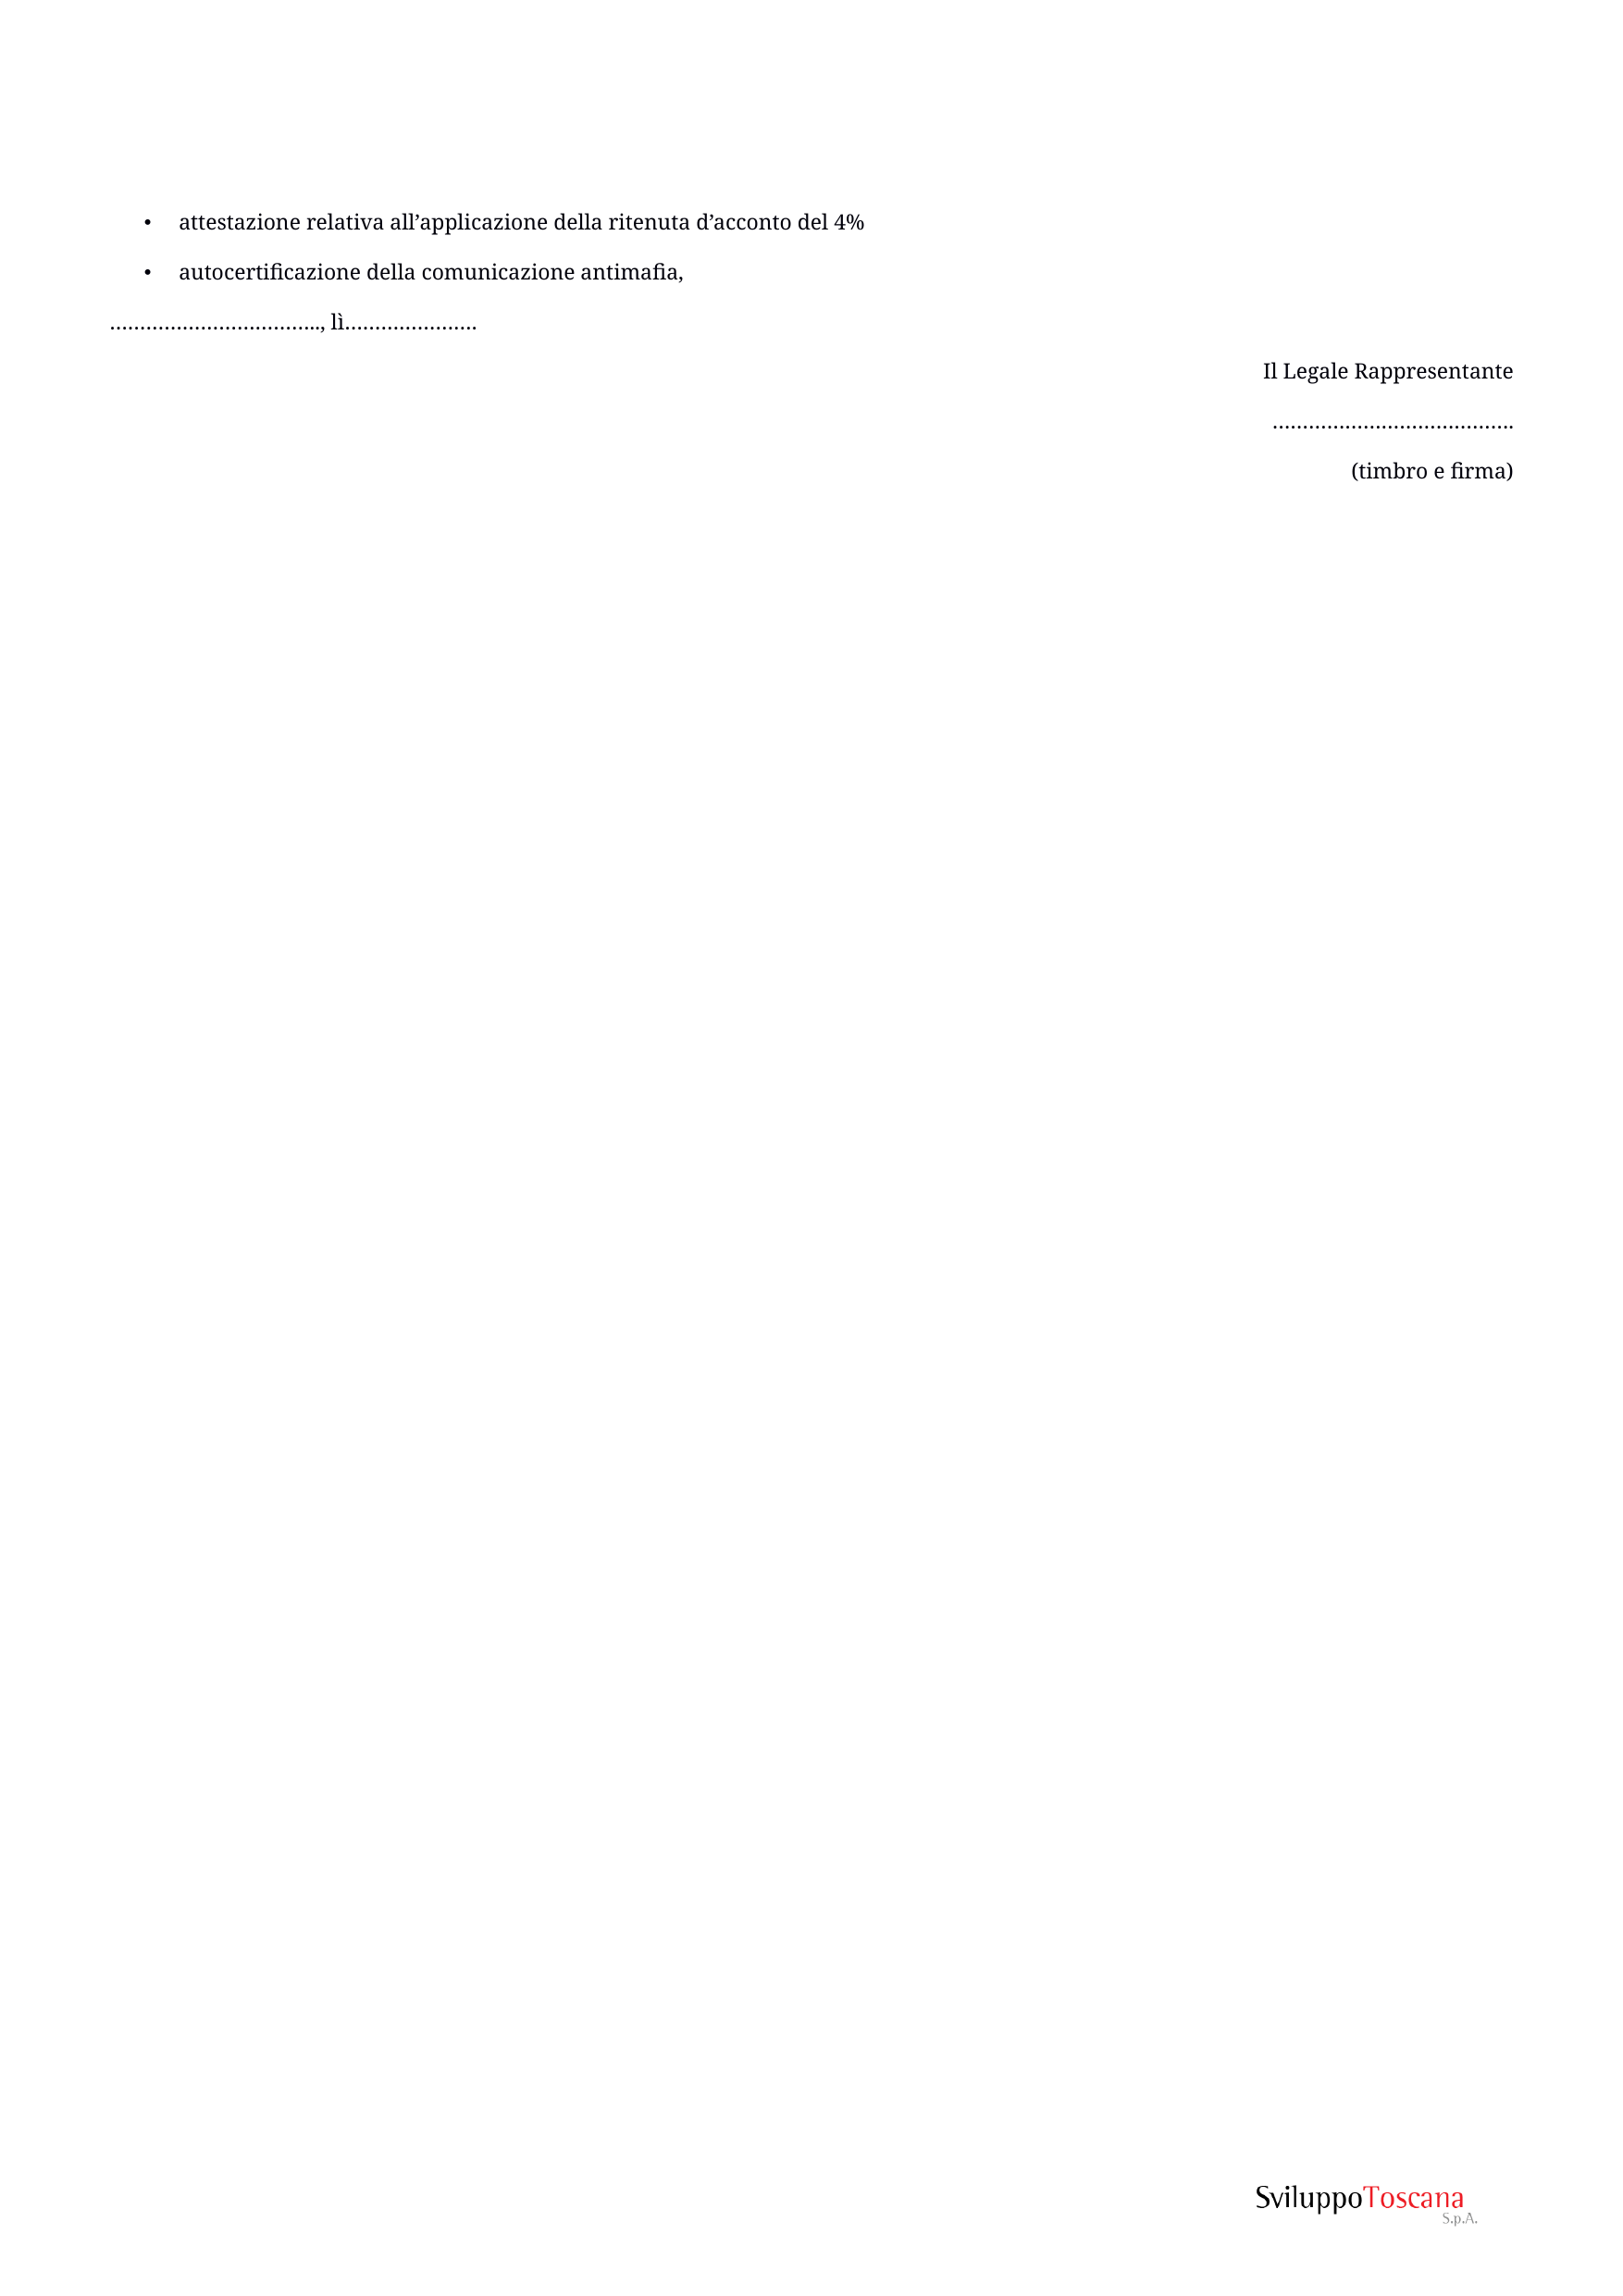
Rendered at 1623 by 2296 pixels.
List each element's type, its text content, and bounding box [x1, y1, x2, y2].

text …………………………….., lì…………………. [109, 307, 1514, 336]
text Il Legale Rappresentante [109, 356, 1514, 386]
list attestazione relativa all’applicazione della ritenuta d’acconto del 4% [144, 207, 1514, 237]
text (timbro e firma) [109, 456, 1514, 485]
list autocertificazione della comunicazione antimafia, [144, 257, 1514, 286]
text …………………………………. [109, 406, 1514, 435]
picture [1249, 2180, 1480, 2227]
